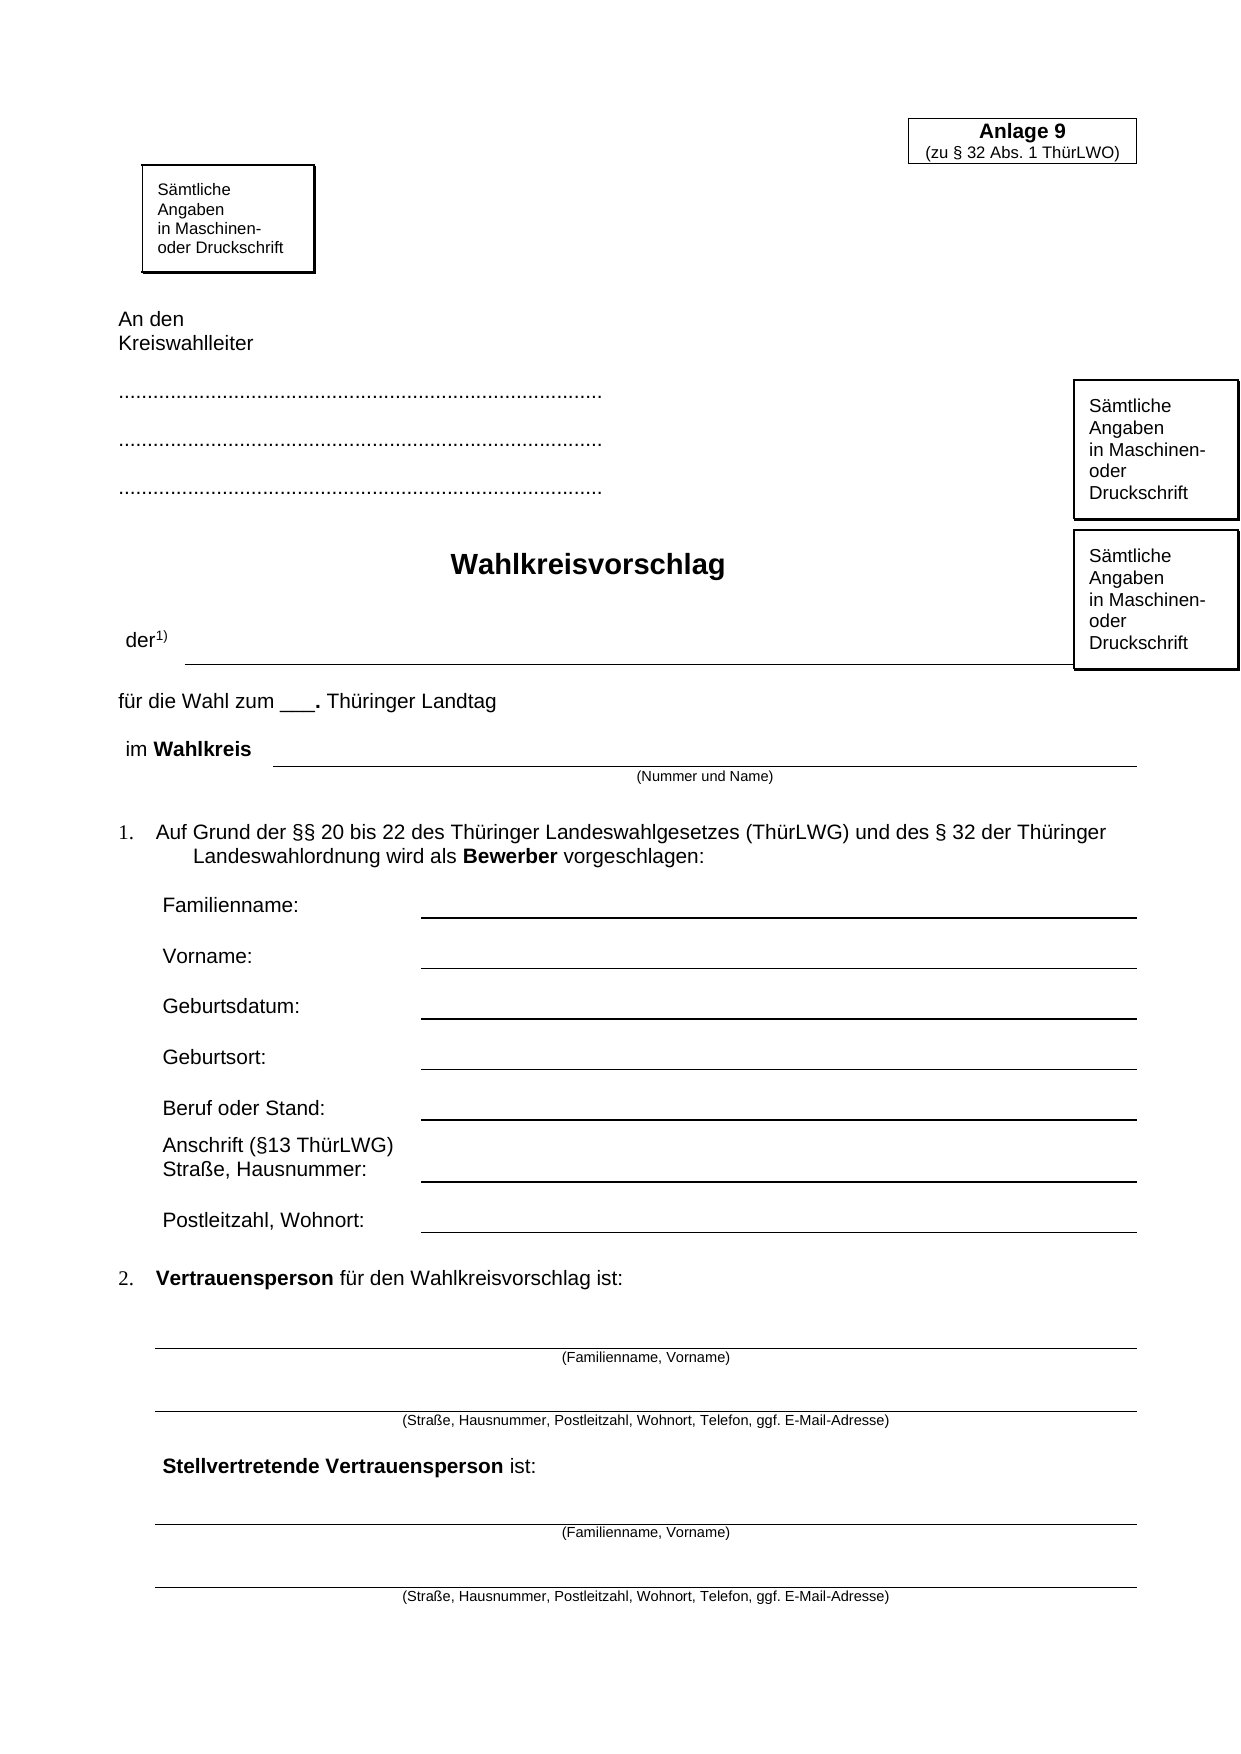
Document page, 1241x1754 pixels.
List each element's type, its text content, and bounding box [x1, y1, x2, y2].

table_header [118, 118, 908, 143]
text Sämtliche Angaben [143, 166, 313, 202]
table_cell Geburtsort: [155, 1018, 421, 1069]
text in Maschinen- oder Druckschrift [1075, 422, 1237, 518]
table_cell [421, 1183, 1137, 1232]
table_header [185, 628, 1073, 664]
table_header Familienname: [155, 868, 421, 917]
table_cell Anschrift (§13 ThürLWG) Straße, Hausnummer: [155, 1119, 421, 1181]
text An den [118, 307, 1122, 331]
table_cell [421, 919, 1137, 968]
table_cell (zu § 32 Abs. 1 ThürLWO) [909, 143, 1136, 162]
table_header Anlage 9 [909, 119, 1136, 143]
table_cell (Nummer und Name) [273, 767, 1137, 784]
text .................................................................................... [118, 427, 1073, 451]
table_cell (Straße, Hausnummer, Postleitzahl, Wohnort, Telefon, ggf. E-Mail-Adresse) [155, 1412, 1137, 1428]
table_cell Geburtsdatum: [155, 968, 421, 1018]
table_cell [155, 1478, 1137, 1523]
table_cell Stellvertretende Vertrauensperson ist: [155, 1429, 1137, 1477]
table_cell [421, 1020, 1137, 1069]
text für die Wahl zum ___. Thüringer Landtag [118, 689, 1122, 713]
table_cell Postleitzahl, Wohnort: [155, 1181, 421, 1232]
table_header [421, 868, 1137, 917]
list Vertrauensperson für den Wahlkreisvorschlag ist: [118, 1266, 1122, 1290]
table_cell [421, 969, 1137, 1018]
table_cell [155, 1365, 1137, 1411]
table_header [273, 737, 1137, 766]
table_cell [421, 1070, 1137, 1119]
text Wahlkreisvorschlag [118, 547, 1073, 580]
text .................................................................................... [118, 379, 1073, 403]
table_cell [421, 1121, 1137, 1181]
text in Maschinen- oder Druckschrift [143, 202, 313, 271]
table_cell (Familienname, Vorname) [155, 1525, 1137, 1541]
table_cell Vorname: [155, 917, 421, 968]
table_header im Wahlkreis [118, 737, 273, 766]
table_header [155, 1302, 1137, 1348]
table_cell [118, 766, 273, 784]
table_cell (Familienname, Vorname) [155, 1349, 1137, 1365]
table_cell [155, 1541, 1137, 1587]
table_header der1) [118, 628, 184, 664]
list Auf Grund der §§ 20 bis 22 des Thüringer Landeswahlgesetzes (ThürLWG) und des § 32 der Thüringer Landeswahlordnung wird als Bewerber vorgeschlagen: [118, 820, 1122, 868]
text in Maschinen- oder Druckschrift [1075, 572, 1237, 668]
text Sämtliche Angaben [1075, 381, 1237, 422]
table_cell (Straße, Hausnummer, Postleitzahl, Wohnort, Telefon, ggf. E-Mail-Adresse) [155, 1588, 1137, 1604]
text .................................................................................... [118, 475, 1073, 499]
table_cell Beruf oder Stand: [155, 1069, 421, 1119]
text Sämtliche Angaben [1075, 531, 1237, 572]
text Kreiswahlleiter [118, 331, 1122, 355]
table_cell [118, 143, 908, 162]
